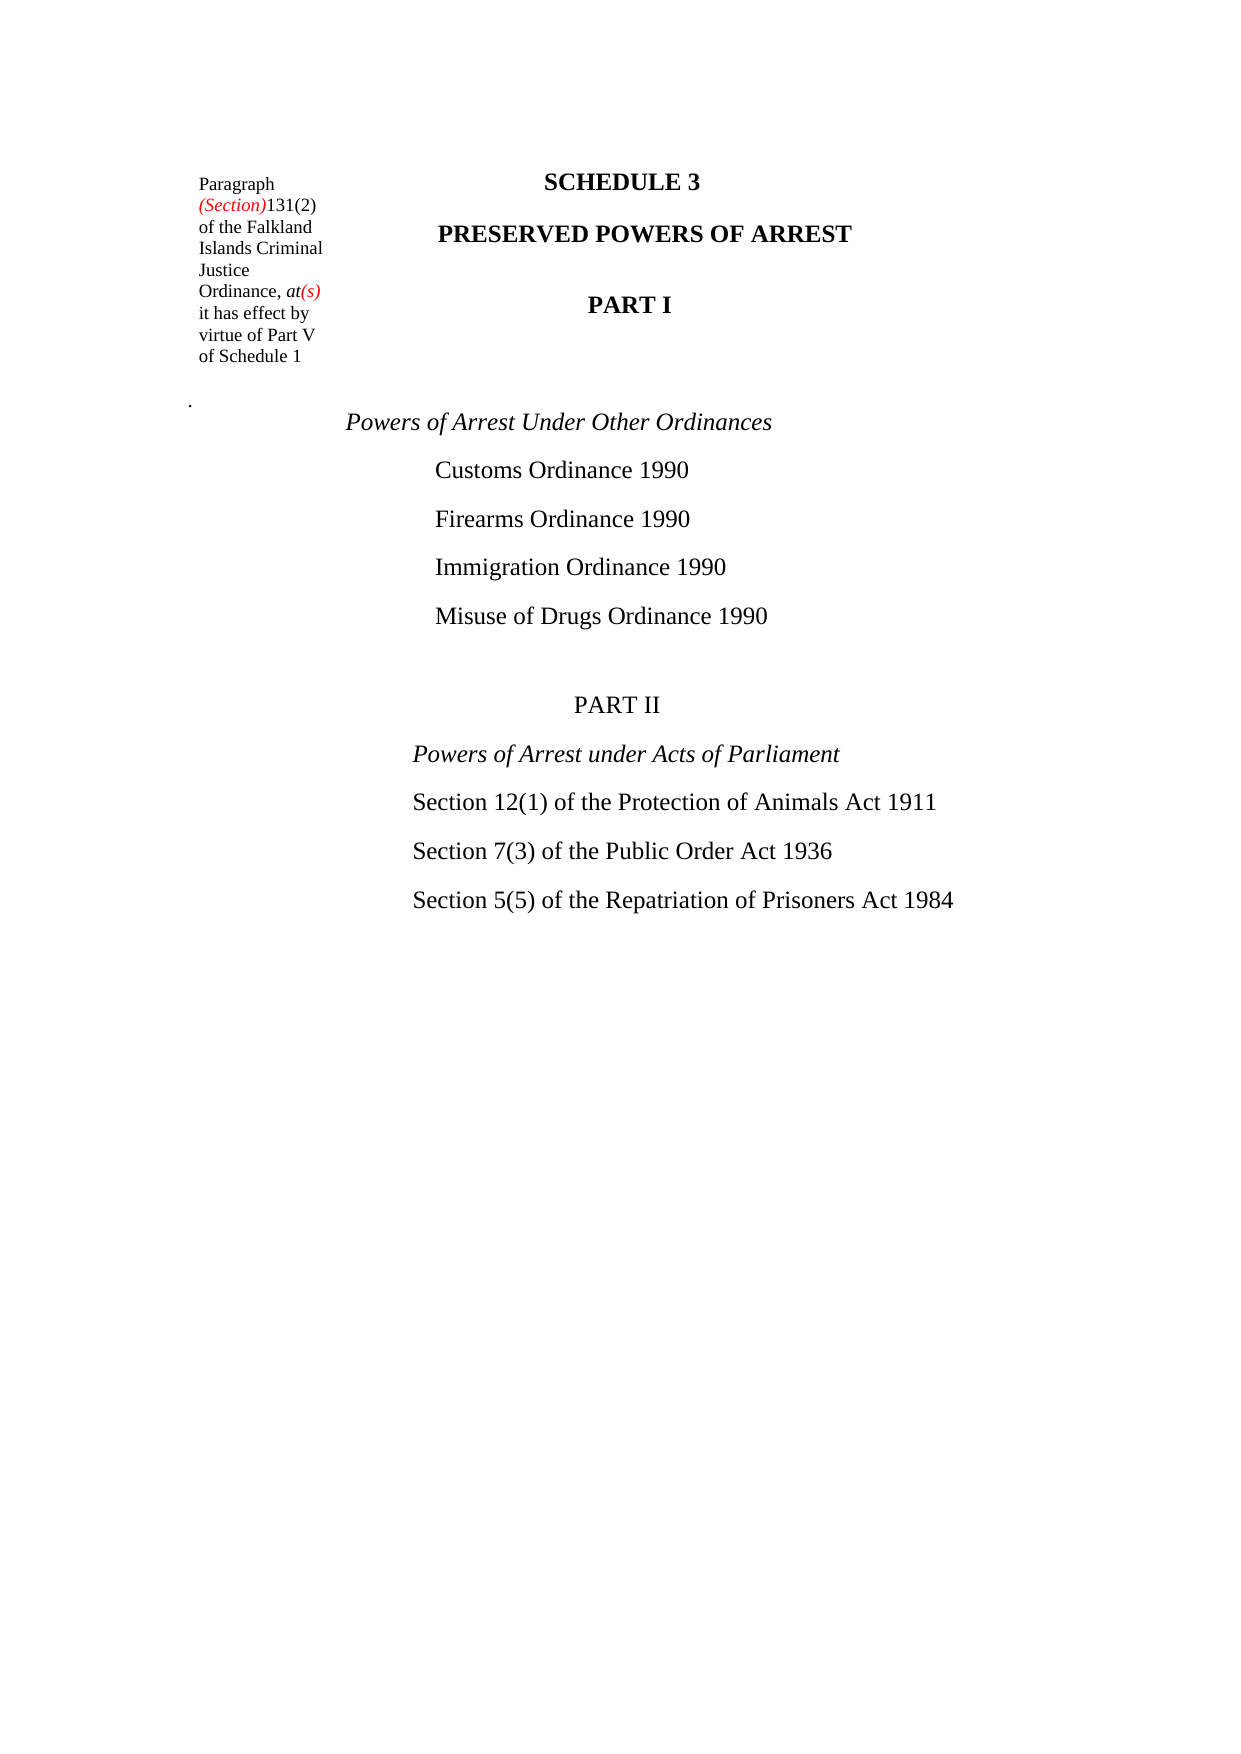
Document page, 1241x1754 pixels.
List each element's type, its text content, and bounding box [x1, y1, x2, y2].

text Customs Ordinance 1990 [187, 435, 843, 484]
text Misuse of Drugs Ordinance 1990 [187, 581, 843, 630]
text Section 5(5) of the Repatriation of Prisoners Act 1984 [360, 865, 1053, 914]
text Section 12(1) of the Protection of Animals Act 1911 [360, 767, 1031, 816]
table_header SCHEDULE 3 [345, 173, 1076, 195]
table_cell [345, 248, 1076, 272]
text Powers of Arrest under Acts of Parliament [348, 719, 1053, 767]
text Immigration Ordinance 1990 [187, 532, 843, 581]
table_cell [187, 368, 345, 390]
table_header Paragraph (Section)131(2) of the Falkland Islands Criminal Justice Ordinance, at(s) it has effect by virtue of Part V of Schedule 1 [187, 173, 345, 367]
text PART II [517, 690, 1053, 719]
table_cell [345, 368, 1076, 390]
text Powers of Arrest Under Other Ordinances [187, 412, 933, 435]
table_cell [345, 272, 1076, 296]
text . [187, 390, 933, 412]
table_cell [345, 195, 1076, 219]
table_cell PART I [345, 296, 1076, 367]
text Firearms Ordinance 1990 [187, 484, 843, 532]
text Section 7(3) of the Public Order Act 1936 [360, 816, 1031, 865]
table_cell PRESERVED POWERS OF ARREST [345, 219, 1076, 248]
